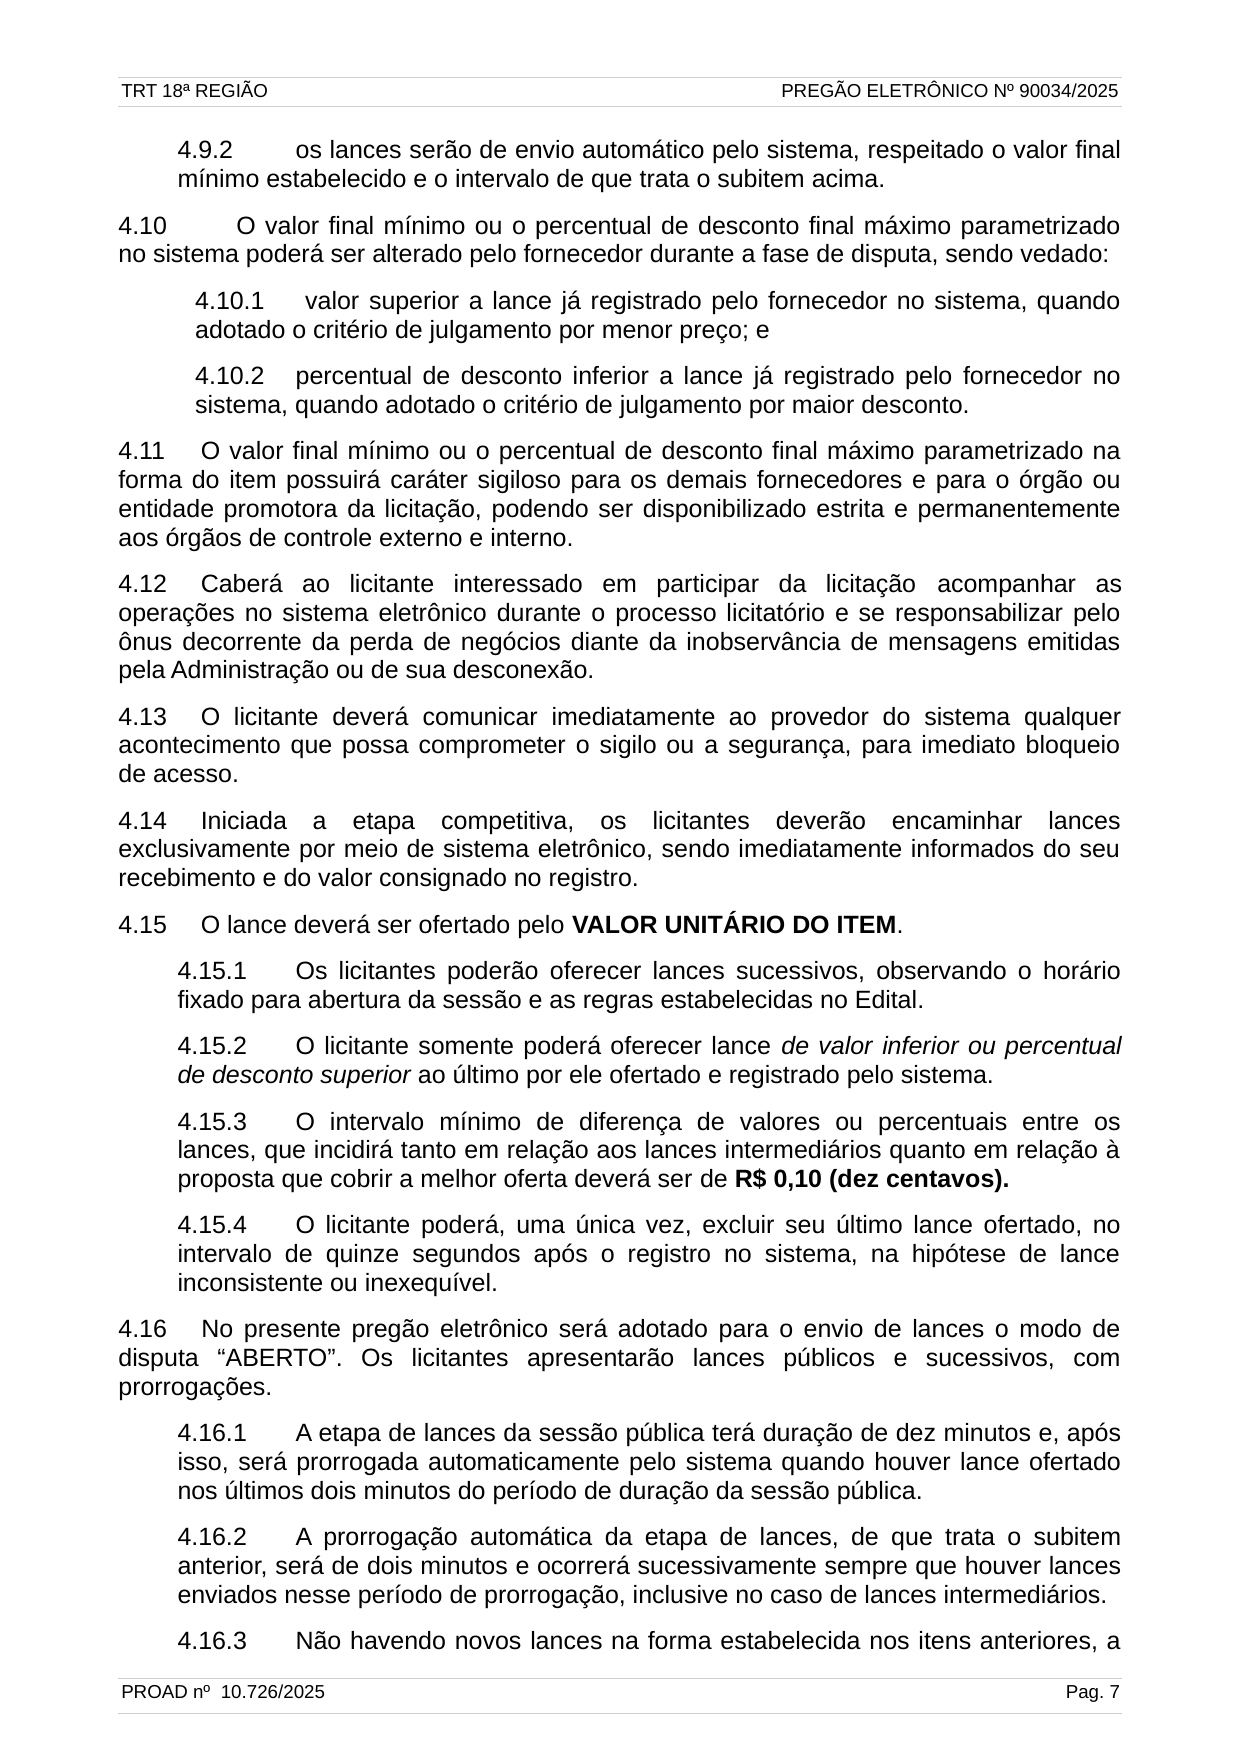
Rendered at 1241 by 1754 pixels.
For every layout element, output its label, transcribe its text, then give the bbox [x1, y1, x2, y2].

text 4.15 O lance deverá ser ofertado pelo VALOR UNITÁRIO DO ITEM. [118, 910, 1122, 938]
text 4.16.3 Não havendo novos lances na forma estabelecida nos itens anteriores, a [177, 1626, 1122, 1655]
text 4.16.1 A etapa de lances da sessão pública terá duração de dez minutos e, após isso, será prorrogada automaticamente pelo sistema quando houver lance ofertado nos últimos dois minutos do período de duração da sessão pública. [177, 1418, 1122, 1505]
text 4.15.2 O licitante somente poderá oferecer lance de valor inferior ou percentual de desconto superior ao último por ele ofertado e registrado pelo sistema. [177, 1031, 1122, 1089]
text 4.14 Iniciada a etapa competitiva, os licitantes deverão encaminhar lances exclusivamente por meio de sistema eletrônico, sendo imediatamente informados do seu recebimento e do valor consignado no registro. [118, 806, 1122, 892]
text 4.15.4 O licitante poderá, uma única vez, excluir seu último lance ofertado, no intervalo de quinze segundos após o registro no sistema, na hipótese de lance inconsistente ou inexequível. [177, 1211, 1122, 1297]
text 4.15.3 O intervalo mínimo de diferença de valores ou percentuais entre os lances, que incidirá tanto em relação aos lances intermediários quanto em relação à proposta que cobrir a melhor oferta deverá ser de R$ 0,10 (dez centavos). [177, 1107, 1122, 1193]
text 4.10 O valor final mínimo ou o percentual de desconto final máximo parametrizado no sistema poderá ser alterado pelo fornecedor durante a fase de disputa, sendo vedado: [118, 211, 1122, 268]
text 4.15.1 Os licitantes poderão oferecer lances sucessivos, observando o horário fixado para abertura da sessão e as regras estabelecidas no Edital. [177, 956, 1122, 1014]
text 4.10.1 valor superior a lance já registrado pelo fornecedor no sistema, quando adotado o critério de julgamento por menor preço; e [195, 286, 1122, 343]
text 4.11 O valor final mínimo ou o percentual de desconto final máximo parametrizado na forma do item possuirá caráter sigiloso para os demais fornecedores e para o órgão ou entidade promotora da licitação, podendo ser disponibilizado estrita e permanentemente aos órgãos de controle externo e interno. [118, 436, 1122, 551]
text 4.16 No presente pregão eletrônico será adotado para o envio de lances o modo de disputa “ABERTO”. Os licitantes apresentarão lances públicos e sucessivos, com prorrogações. [118, 1314, 1122, 1401]
text 4.16.2 A prorrogação automática da etapa de lances, de que trata o subitem anterior, será de dois minutos e ocorrerá sucessivamente sempre que houver lances enviados nesse período de prorrogação, inclusive no caso de lances intermediários. [177, 1522, 1122, 1609]
text 4.10.2 percentual de desconto inferior a lance já registrado pelo fornecedor no sistema, quando adotado o critério de julgamento por maior desconto. [195, 361, 1122, 419]
text 4.13 O licitante deverá comunicar imediatamente ao provedor do sistema qualquer acontecimento que possa comprometer o sigilo ou a segurança, para imediato bloqueio de acesso. [118, 702, 1122, 788]
text 4.9.2 os lances serão de envio automático pelo sistema, respeitado o valor final mínimo estabelecido e o intervalo de que trata o subitem acima. [177, 136, 1122, 193]
text 4.12 Caberá ao licitante interessado em participar da licitação acompanhar as operações no sistema eletrônico durante o processo licitatório e se responsabilizar pelo ônus decorrente da perda de negócios diante da inobservância de mensagens emitidas pela Administração ou de sua desconexão. [118, 569, 1122, 684]
